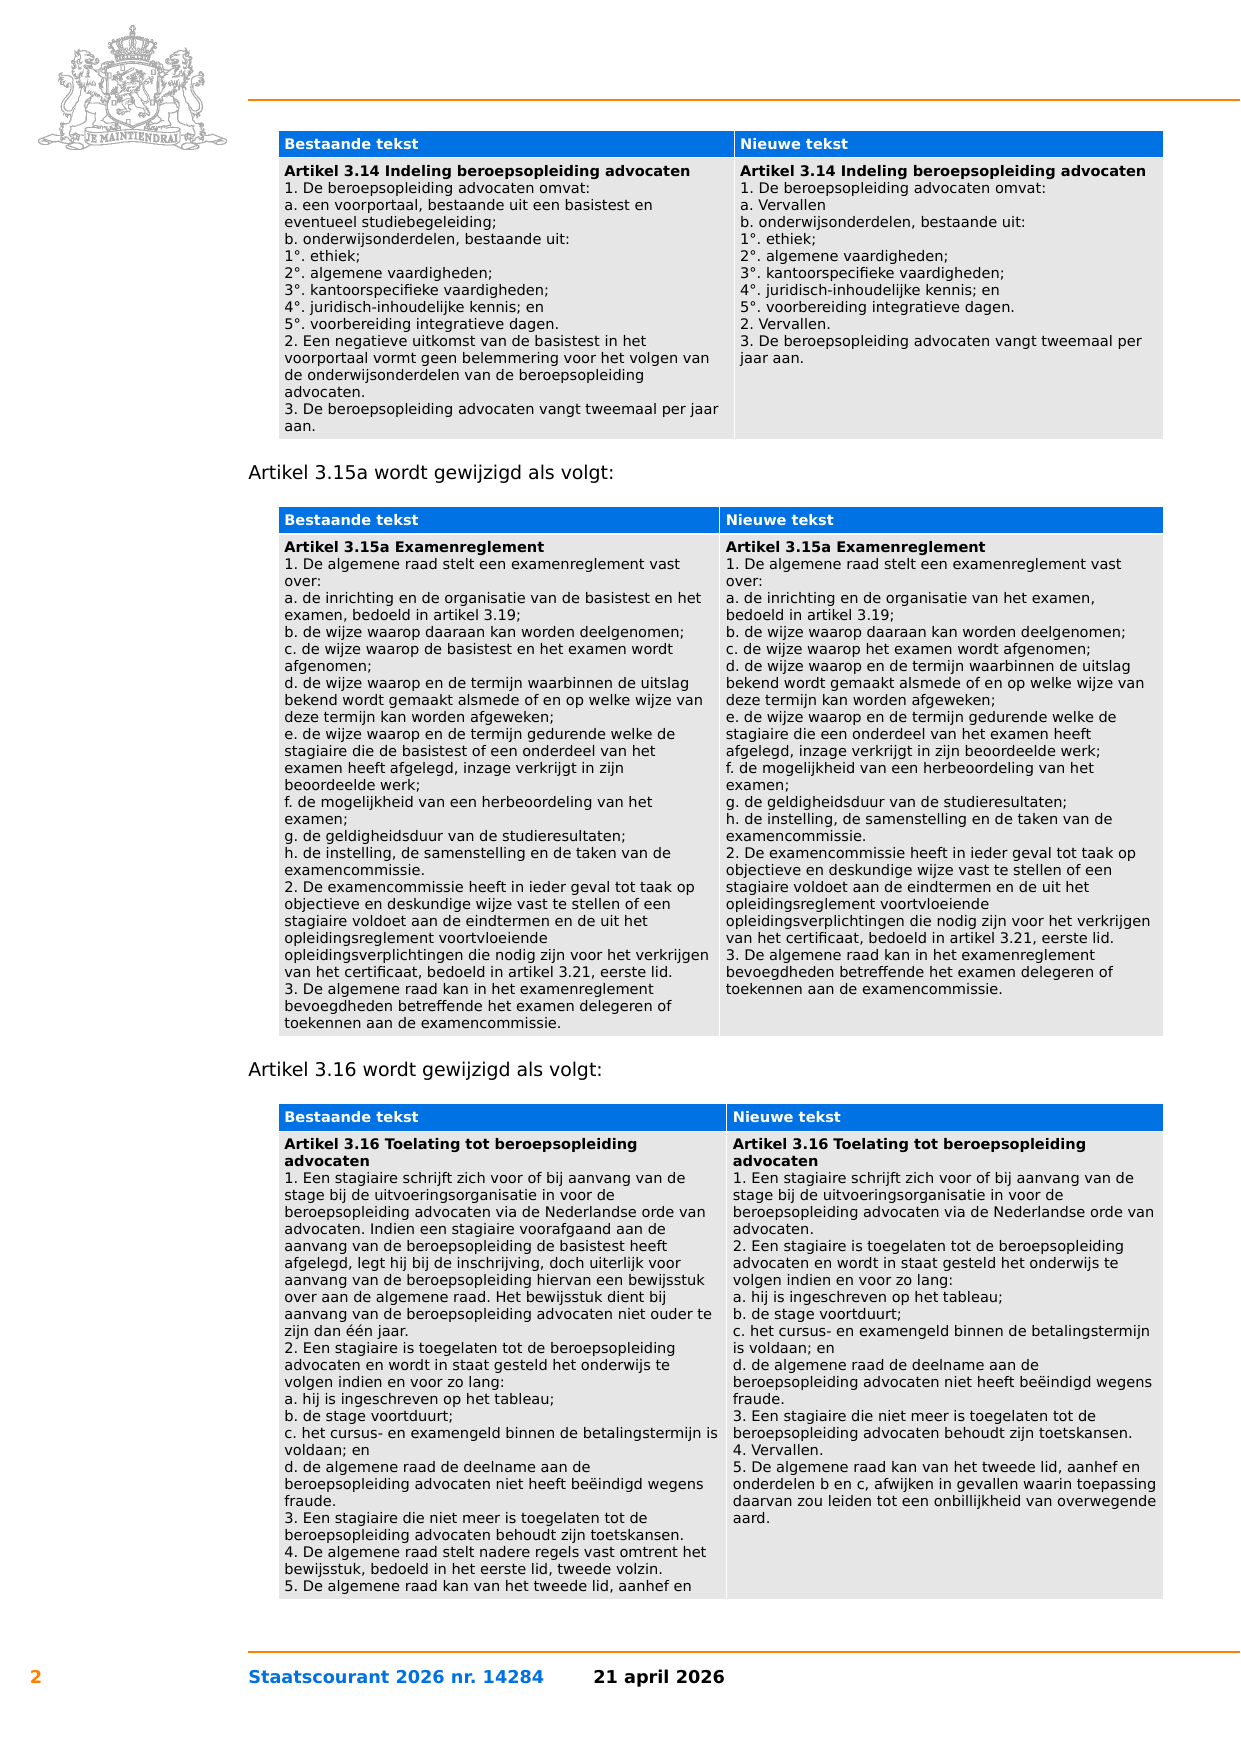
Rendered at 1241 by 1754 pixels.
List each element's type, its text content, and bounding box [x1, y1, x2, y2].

table_header Bestaande tekst [279, 1104, 726, 1131]
table_cell Artikel 3.16 Toelating tot beroepsopleiding advocaten 1. Een stagiaire schrijft zich voor of bij aanvang van de stage bij de uitvoeringsorganisatie in voor de beroepsopleiding advocaten via de Nederlandse orde van advocaten. Indien een stagiaire voorafgaand aan de aanvang van de beroepsopleiding de basistest heeft afgelegd, legt hij bij de inschrijving, doch uiterlijk voor aanvang van de beroepsopleiding hiervan een bewijsstuk over aan de algemene raad. Het bewijsstuk dient bij aanvang van de beroepsopleiding advocaten niet ouder te zijn dan één jaar. 2. Een stagiaire is toegelaten tot de beroepsopleiding advocaten en wordt in staat gesteld het onderwijs te volgen indien en voor zo lang: a. hij is ingeschreven op het tableau; b. de stage voortduurt; c. het cursus- en examengeld binnen de betalingstermijn is voldaan; en d. de algemene raad de deelname aan de beroepsopleiding advocaten niet heeft beëindigd wegens fraude. 3. Een stagiaire die niet meer is toegelaten tot de beroepsopleiding advocaten behoudt zijn toetskansen. 4. De algemene raad stelt nadere regels vast omtrent het bewijsstuk, bedoeld in het eerste lid, tweede volzin. 5. De algemene raad kan van het tweede lid, aanhef en [279, 1132, 726, 1599]
table_cell Artikel 3.15a Examenreglement 1. De algemene raad stelt een examenreglement vast over: a. de inrichting en de organisatie van het examen, bedoeld in artikel 3.19; b. de wijze waarop daaraan kan worden deelgenomen; c. de wijze waarop het examen wordt afgenomen; d. de wijze waarop en de termijn waarbinnen de uitslag bekend wordt gemaakt alsmede of en op welke wijze van deze termijn kan worden afgeweken; e. de wijze waarop en de termijn gedurende welke de stagiaire die een onderdeel van het examen heeft afgelegd, inzage verkrijgt in zijn beoordeelde werk; f. de mogelijkheid van een herbeoordeling van het examen; g. de geldigheidsduur van de studieresultaten; h. de instelling, de samenstelling en de taken van de examencommissie. 2. De examencommissie heeft in ieder geval tot taak op objectieve en deskundige wijze vast te stellen of een stagiaire voldoet aan de eindtermen en de uit het opleidingsreglement voortvloeiende opleidingsverplichtingen die nodig zijn voor het verkrijgen van het certificaat, bedoeld in artikel 3.21, eerste lid. 3. De algemene raad kan in het examenreglement bevoegdheden betreffende het examen delegeren of toekennen aan de examencommissie. [720, 535, 1163, 1036]
table_header Nieuwe tekst [720, 507, 1163, 533]
table_cell Artikel 3.16 Toelating tot beroepsopleiding advocaten 1. Een stagiaire schrijft zich voor of bij aanvang van de stage bij de uitvoeringsorganisatie in voor de beroepsopleiding advocaten via de Nederlandse orde van advocaten. 2. Een stagiaire is toegelaten tot de beroepsopleiding advocaten en wordt in staat gesteld het onderwijs te volgen indien en voor zo lang: a. hij is ingeschreven op het tableau; b. de stage voortduurt; c. het cursus- en examengeld binnen de betalingstermijn is voldaan; en d. de algemene raad de deelname aan de beroepsopleiding advocaten niet heeft beëindigd wegens fraude. 3. Een stagiaire die niet meer is toegelaten tot de beroepsopleiding advocaten behoudt zijn toetskansen. 4. Vervallen. 5. De algemene raad kan van het tweede lid, aanhef en onderdelen b en c, afwijken in gevallen waarin toepassing daarvan zou leiden tot een onbillijkheid van overwegende aard. [727, 1132, 1163, 1599]
table_cell Artikel 3.14 Indeling beroepsopleiding advocaten 1. De beroepsopleiding advocaten omvat: a. een voorportaal, bestaande uit een basistest en eventueel studiebegeleiding; b. onderwijsonderdelen, bestaande uit: 1°. ethiek; 2°. algemene vaardigheden; 3°. kantoorspecifieke vaardigheden; 4°. juridisch-inhoudelijke kennis; en 5°. voorbereiding integratieve dagen. 2. Een negatieve uitkomst van de basistest in het voorportaal vormt geen belemmering voor het volgen van de onderwijsonderdelen van de beroepsopleiding advocaten. 3. De beroepsopleiding advocaten vangt tweemaal per jaar aan. [279, 158, 734, 439]
table_cell Artikel 3.14 Indeling beroepsopleiding advocaten 1. De beroepsopleiding advocaten omvat: a. Vervallen b. onderwijsonderdelen, bestaande uit: 1°. ethiek; 2°. algemene vaardigheden; 3°. kantoorspecifieke vaardigheden; 4°. juridisch-inhoudelijke kennis; en 5°. voorbereiding integratieve dagen. 2. Vervallen. 3. De beroepsopleiding advocaten vangt tweemaal per jaar aan. [735, 158, 1163, 439]
table_header Bestaande tekst [279, 507, 719, 533]
table_cell Artikel 3.15a Examenreglement 1. De algemene raad stelt een examenreglement vast over: a. de inrichting en de organisatie van de basistest en het examen, bedoeld in artikel 3.19; b. de wijze waarop daaraan kan worden deelgenomen; c. de wijze waarop de basistest en het examen wordt afgenomen; d. de wijze waarop en de termijn waarbinnen de uitslag bekend wordt gemaakt alsmede of en op welke wijze van deze termijn kan worden afgeweken; e. de wijze waarop en de termijn gedurende welke de stagiaire die de basistest of een onderdeel van het examen heeft afgelegd, inzage verkrijgt in zijn beoordeelde werk; f. de mogelijkheid van een herbeoordeling van het examen; g. de geldigheidsduur van de studieresultaten; h. de instelling, de samenstelling en de taken van de examencommissie. 2. De examencommissie heeft in ieder geval tot taak op objectieve en deskundige wijze vast te stellen of een stagiaire voldoet aan de eindtermen en de uit het opleidingsreglement voortvloeiende opleidingsverplichtingen die nodig zijn voor het verkrijgen van het certificaat, bedoeld in artikel 3.21, eerste lid. 3. De algemene raad kan in het examenreglement bevoegdheden betreffende het examen delegeren of toekennen aan de examencommissie. [279, 535, 719, 1036]
picture [38, 25, 227, 150]
table_header Nieuwe tekst [727, 1104, 1163, 1131]
text Artikel 3.15a wordt gewijzigd als volgt: [248, 462, 1163, 484]
text Artikel 3.16 wordt gewijzigd als volgt: [248, 1059, 1163, 1081]
table_header Nieuwe tekst [735, 131, 1163, 157]
table_header Bestaande tekst [279, 131, 734, 157]
